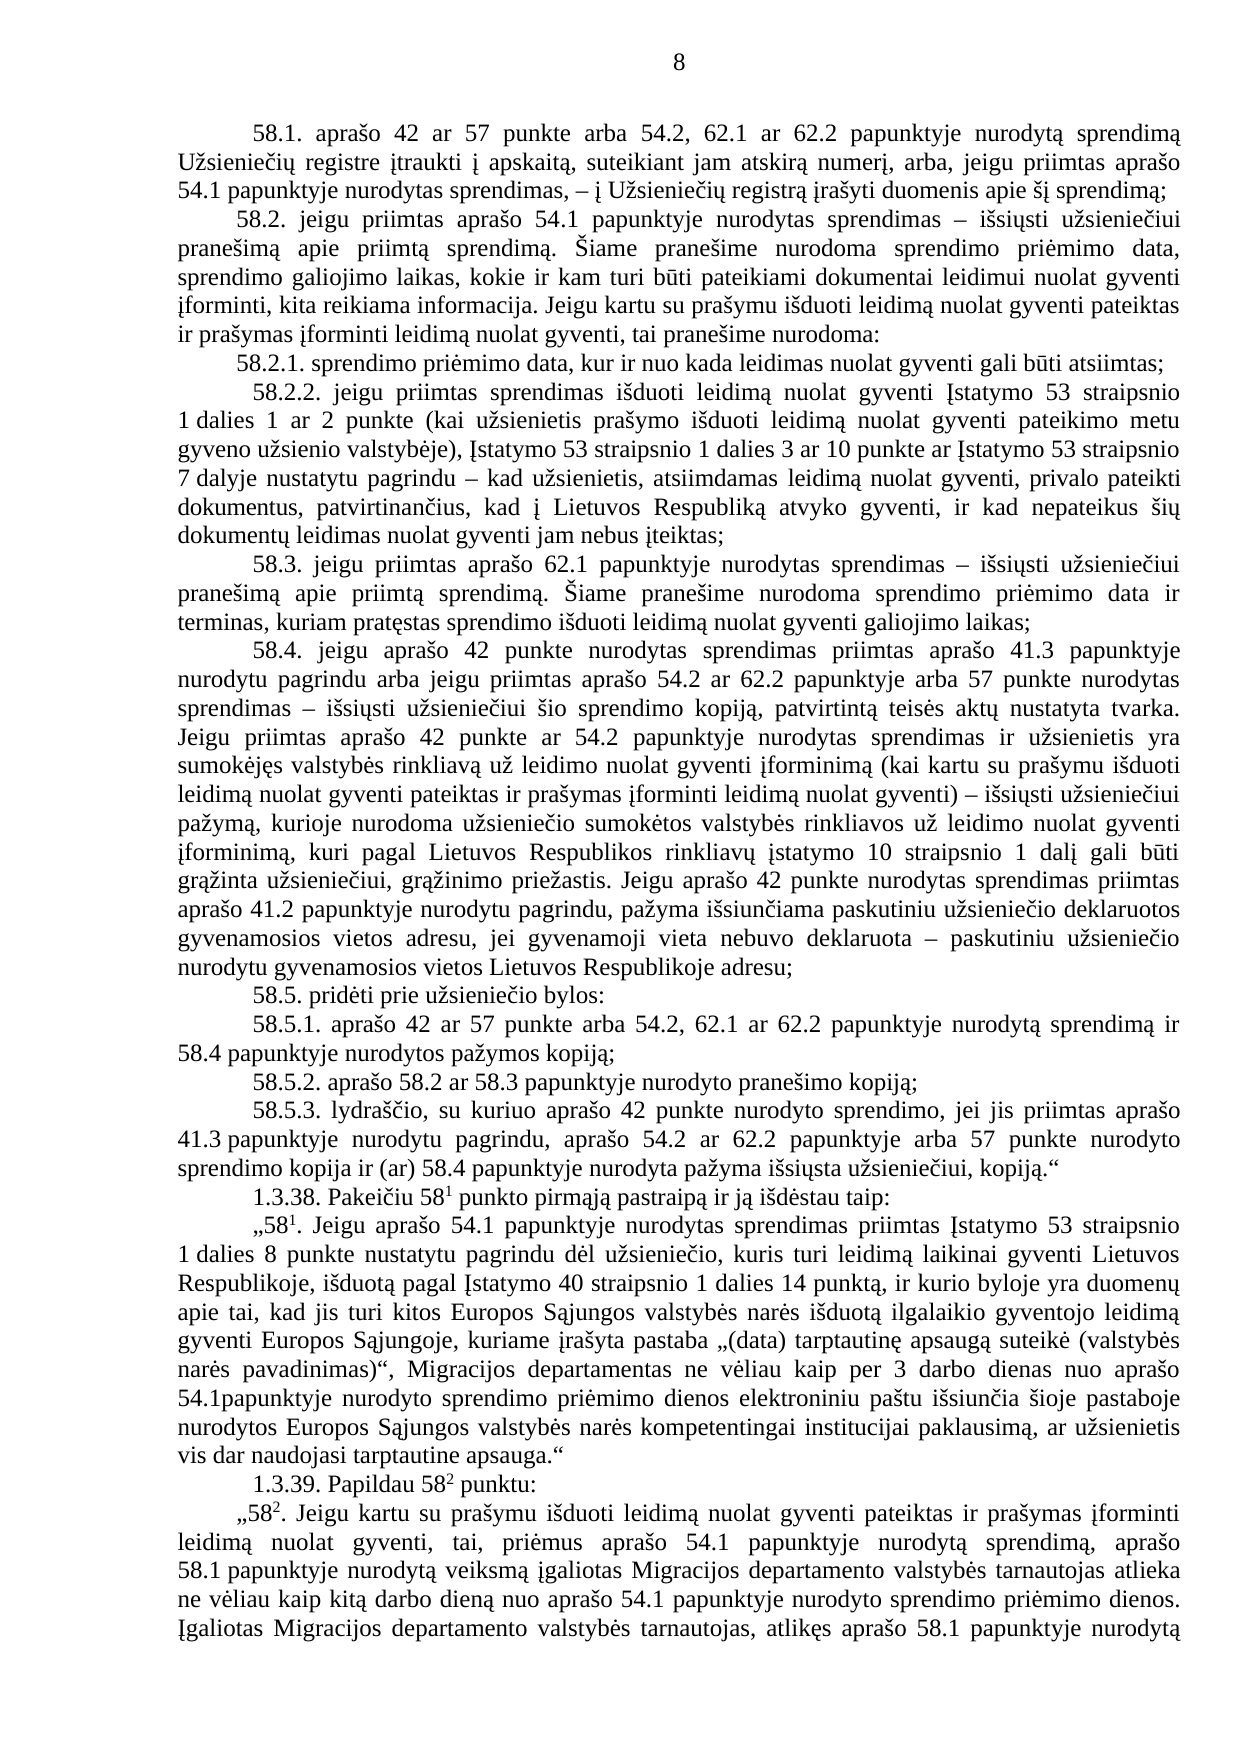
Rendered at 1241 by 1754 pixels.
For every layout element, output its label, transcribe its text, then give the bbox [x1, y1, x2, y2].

text 58.1. aprašo 42 ar 57 punkte arba 54.2, 62.1 ar 62.2 papunktyje nurodytą sprendimą Užsieniečių registre įtraukti į apskaitą, suteikiant jam atskirą numerį, arba, jeigu priimtas aprašo 54.1 papunktyje nurodytas sprendimas, – į Užsieniečių registrą įrašyti duomenis apie šį sprendimą; [177, 118, 1181, 204]
text 1.3.38. Pakeičiu 581 punkto pirmąją pastraipą ir ją išdėstau taip: [177, 1182, 1181, 1211]
text 1.3.39. Papildau 582 punktu: [177, 1469, 1181, 1498]
text „582. Jeigu kartu su prašymu išduoti leidimą nuolat gyventi pateiktas ir prašymas įforminti leidimą nuolat gyventi, tai, priėmus aprašo 54.1 papunktyje nurodytą sprendimą, aprašo 58.1 papunktyje nurodytą veiksmą įgaliotas Migracijos departamento valstybės tarnautojas atlieka ne vėliau kaip kitą darbo dieną nuo aprašo 54.1 papunktyje nurodyto sprendimo priėmimo dienos. Įgaliotas Migracijos departamento valstybės tarnautojas, atlikęs aprašo 58.1 papunktyje nurodytą [177, 1498, 1181, 1642]
text 58.3. jeigu priimtas aprašo 62.1 papunktyje nurodytas sprendimas – išsiųsti užsieniečiui pranešimą apie priimtą sprendimą. Šiame pranešime nurodoma sprendimo priėmimo data ir terminas, kuriam pratęstas sprendimo išduoti leidimą nuolat gyventi galiojimo laikas; [177, 549, 1181, 636]
text 58.2.2. jeigu priimtas sprendimas išduoti leidimą nuolat gyventi Įstatymo 53 straipsnio 1 dalies 1 ar 2 punkte (kai užsienietis prašymo išduoti leidimą nuolat gyventi pateikimo metu gyveno užsienio valstybėje), Įstatymo 53 straipsnio 1 dalies 3 ar 10 punkte ar Įstatymo 53 straipsnio 7 dalyje nustatytu pagrindu – kad užsienietis, atsiimdamas leidimą nuolat gyventi, privalo pateikti dokumentus, patvirtinančius, kad į Lietuvos Respubliką atvyko gyventi, ir kad nepateikus šių dokumentų leidimas nuolat gyventi jam nebus įteiktas; [177, 377, 1181, 549]
text 58.4. jeigu aprašo 42 punkte nurodytas sprendimas priimtas aprašo 41.3 papunktyje nurodytu pagrindu arba jeigu priimtas aprašo 54.2 ar 62.2 papunktyje arba 57 punkte nurodytas sprendimas – išsiųsti užsieniečiui šio sprendimo kopiją, patvirtintą teisės aktų nustatyta tvarka. Jeigu priimtas aprašo 42 punkte ar 54.2 papunktyje nurodytas sprendimas ir užsienietis yra sumokėjęs valstybės rinkliavą už leidimo nuolat gyventi įforminimą (kai kartu su prašymu išduoti leidimą nuolat gyventi pateiktas ir prašymas įforminti leidimą nuolat gyventi) – išsiųsti užsieniečiui pažymą, kurioje nurodoma užsieniečio sumokėtos valstybės rinkliavos už leidimo nuolat gyventi įforminimą, kuri pagal Lietuvos Respublikos rinkliavų įstatymo 10 straipsnio 1 dalį gali būti grąžinta užsieniečiui, grąžinimo priežastis. Jeigu aprašo 42 punkte nurodytas sprendimas priimtas aprašo 41.2 papunktyje nurodytu pagrindu, pažyma išsiunčiama paskutiniu užsieniečio deklaruotos gyvenamosios vietos adresu, jei gyvenamoji vieta nebuvo deklaruota – paskutiniu užsieniečio nurodytu gyvenamosios vietos Lietuvos Respublikoje adresu; [177, 636, 1181, 981]
text 58.5. pridėti prie užsieniečio bylos: [177, 981, 1181, 1009]
text 58.5.2. aprašo 58.2 ar 58.3 papunktyje nurodyto pranešimo kopiją; [177, 1067, 1181, 1096]
text 58.2. jeigu priimtas aprašo 54.1 papunktyje nurodytas sprendimas – išsiųsti užsieniečiui pranešimą apie priimtą sprendimą. Šiame pranešime nurodoma sprendimo priėmimo data, sprendimo galiojimo laikas, kokie ir kam turi būti pateikiami dokumentai leidimui nuolat gyventi įforminti, kita reikiama informacija. Jeigu kartu su prašymu išduoti leidimą nuolat gyventi pateiktas ir prašymas įforminti leidimą nuolat gyventi, tai pranešime nurodoma: [177, 204, 1181, 348]
text 58.5.1. aprašo 42 ar 57 punkte arba 54.2, 62.1 ar 62.2 papunktyje nurodytą sprendimą ir 58.4 papunktyje nurodytos pažymos kopiją; [177, 1009, 1181, 1067]
text „581. Jeigu aprašo 54.1 papunktyje nurodytas sprendimas priimtas Įstatymo 53 straipsnio 1 dalies 8 punkte nustatytu pagrindu dėl užsieniečio, kuris turi leidimą laikinai gyventi Lietuvos Respublikoje, išduotą pagal Įstatymo 40 straipsnio 1 dalies 14 punktą, ir kurio byloje yra duomenų apie tai, kad jis turi kitos Europos Sąjungos valstybės narės išduotą ilgalaikio gyventojo leidimą gyventi Europos Sąjungoje, kuriame įrašyta pastaba „(data) tarptautinę apsaugą suteikė (valstybės narės pavadinimas)“, Migracijos departamentas ne vėliau kaip per 3 darbo dienas nuo aprašo 54.1papunktyje nurodyto sprendimo priėmimo dienos elektroniniu paštu išsiunčia šioje pastaboje nurodytos Europos Sąjungos valstybės narės kompetentingai institucijai paklausimą, ar užsienietis vis dar naudojasi tarptautine apsauga.“ [177, 1211, 1181, 1469]
text 58.2.1. sprendimo priėmimo data, kur ir nuo kada leidimas nuolat gyventi gali būti atsiimtas; [177, 348, 1181, 377]
text 58.5.3. lydraščio, su kuriuo aprašo 42 punkte nurodyto sprendimo, jei jis priimtas aprašo 41.3 papunktyje nurodytu pagrindu, aprašo 54.2 ar 62.2 papunktyje arba 57 punkte nurodyto sprendimo kopija ir (ar) 58.4 papunktyje nurodyta pažyma išsiųsta užsieniečiui, kopiją.“ [177, 1096, 1181, 1182]
